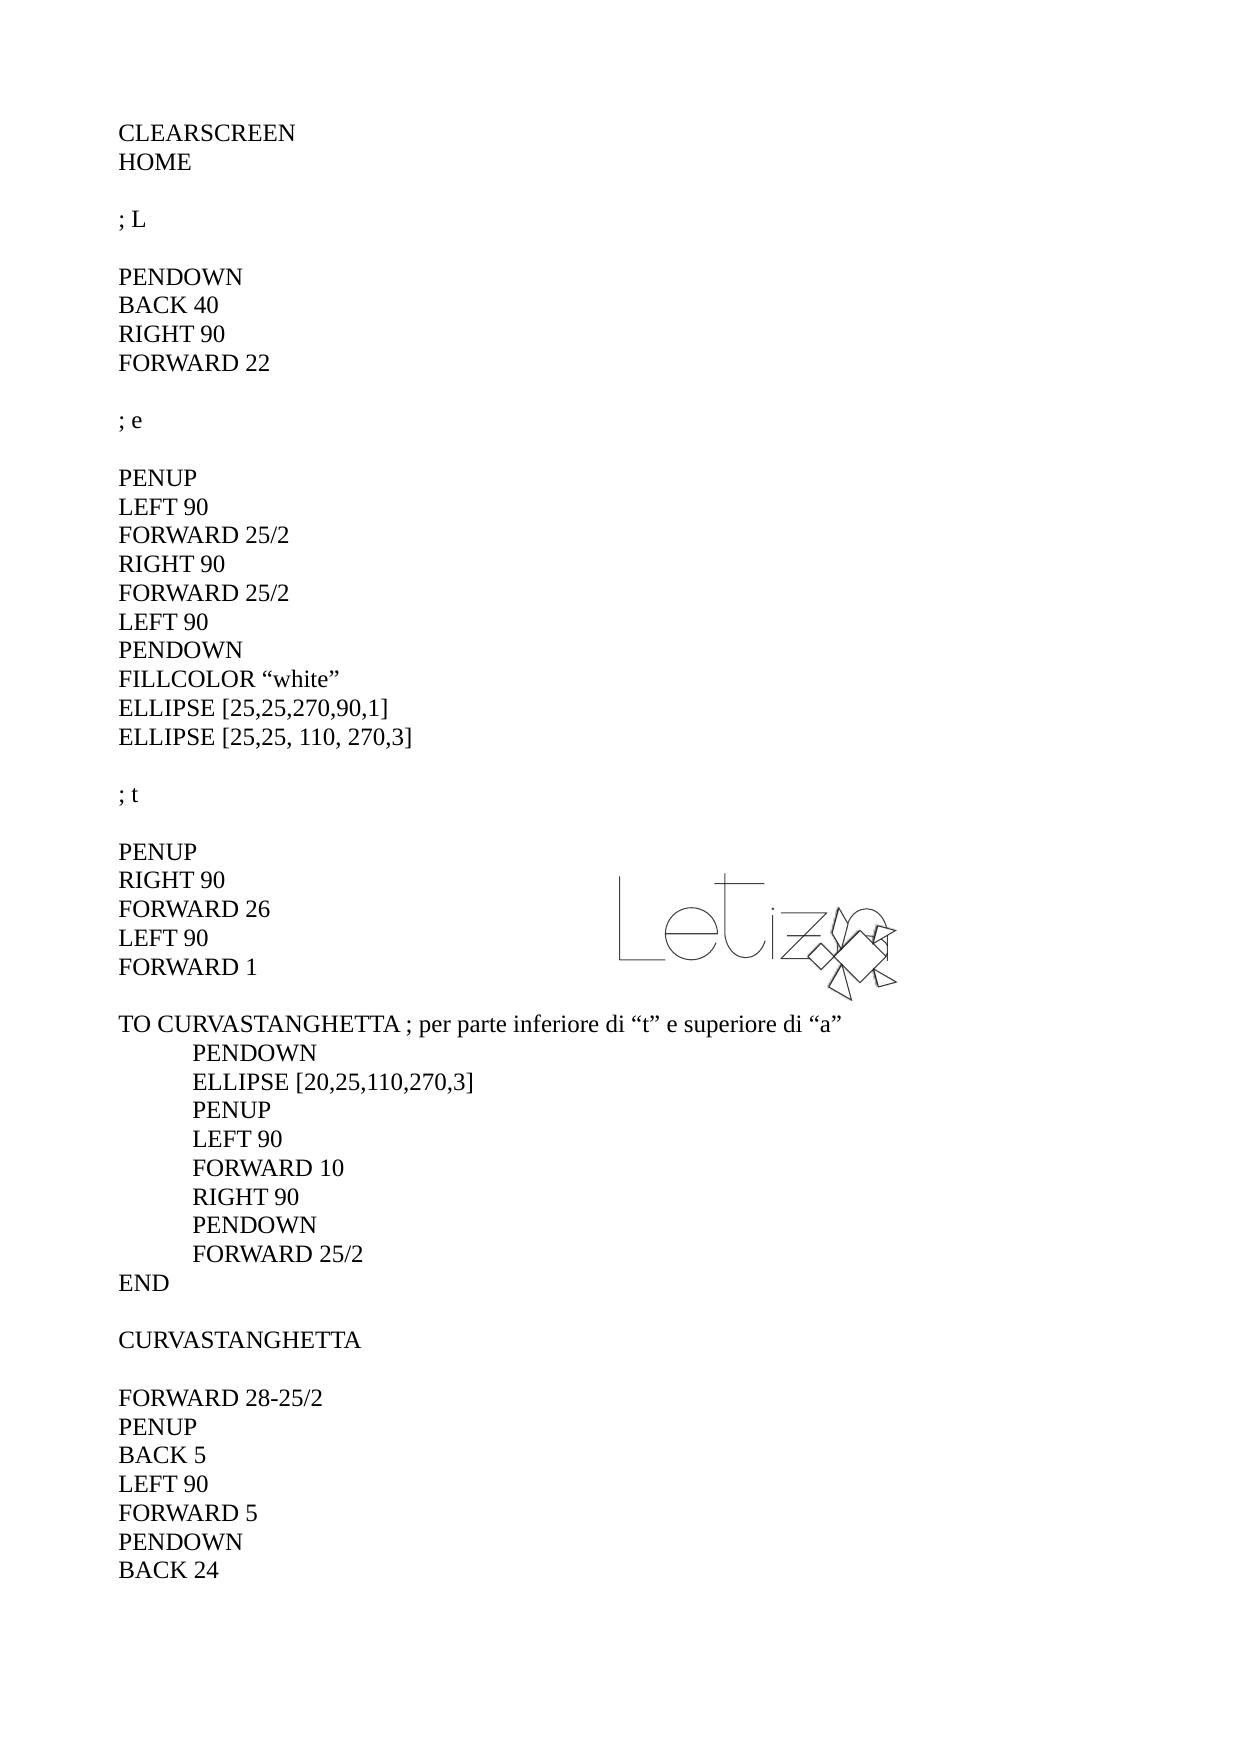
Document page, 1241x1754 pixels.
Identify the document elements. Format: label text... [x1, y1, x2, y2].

text ; e [118, 406, 1122, 434]
text FORWARD 10 [192, 1153, 1122, 1182]
text FORWARD 25/2 [118, 521, 1122, 549]
text CLEARSCREEN [118, 118, 1122, 147]
text BACK 40 [118, 291, 1122, 319]
text BACK 5 [118, 1441, 1122, 1469]
text PENUP [118, 1412, 1122, 1441]
text LEFT 90 [192, 1124, 1122, 1153]
text [886, 923, 1122, 952]
text RIGHT 90 [118, 866, 1122, 894]
text FORWARD 26 [118, 894, 619, 923]
text [726, 894, 1122, 923]
text PENUP [118, 837, 1122, 866]
text [790, 923, 836, 952]
text [621, 923, 671, 952]
text FORWARD 28-25/2 [118, 1383, 1122, 1412]
text [621, 894, 724, 923]
text [774, 923, 814, 952]
text [726, 923, 772, 952]
text LEFT 90 [118, 607, 1122, 636]
text ELLIPSE [25,25,270,90,1] [118, 693, 1122, 722]
text FORWARD 25/2 [192, 1239, 1122, 1268]
text ELLIPSE [25,25, 110, 270,3] [118, 722, 1122, 751]
text FORWARD 25/2 [118, 578, 1122, 607]
text ELLIPSE [20,25,110,270,3] [192, 1067, 1122, 1096]
text RIGHT 90 [118, 319, 1122, 348]
text PENUP [118, 463, 1122, 492]
text BACK 24 [118, 1556, 1122, 1584]
text FORWARD 1 [118, 952, 838, 981]
text END [118, 1268, 1122, 1297]
text RIGHT 90 [192, 1182, 1122, 1211]
text FORWARD 22 [118, 348, 1122, 377]
text TO CURVASTANGHETTA ; per parte inferiore di “t” e superiore di “a” [118, 1009, 1122, 1038]
text PENDOWN [118, 1527, 1122, 1556]
text PENDOWN [192, 1211, 1122, 1239]
text LEFT 90 [118, 1469, 1122, 1498]
text FORWARD 5 [118, 1498, 1122, 1527]
text RIGHT 90 [118, 549, 1122, 578]
text PENUP [192, 1096, 1122, 1124]
text ; t [118, 779, 1122, 808]
text [845, 923, 875, 941]
text [876, 952, 1122, 981]
text PENDOWN [118, 636, 1122, 664]
text FILLCOLOR “white” [118, 664, 1122, 693]
text CURVASTANGHETTA [118, 1326, 1122, 1354]
text HOME [118, 147, 1122, 176]
text LEFT 90 [118, 492, 1122, 521]
text LEFT 90 [118, 923, 619, 952]
text PENDOWN [118, 262, 1122, 291]
text PENDOWN [192, 1038, 1122, 1067]
text [667, 923, 731, 952]
text ; L [118, 204, 1122, 233]
